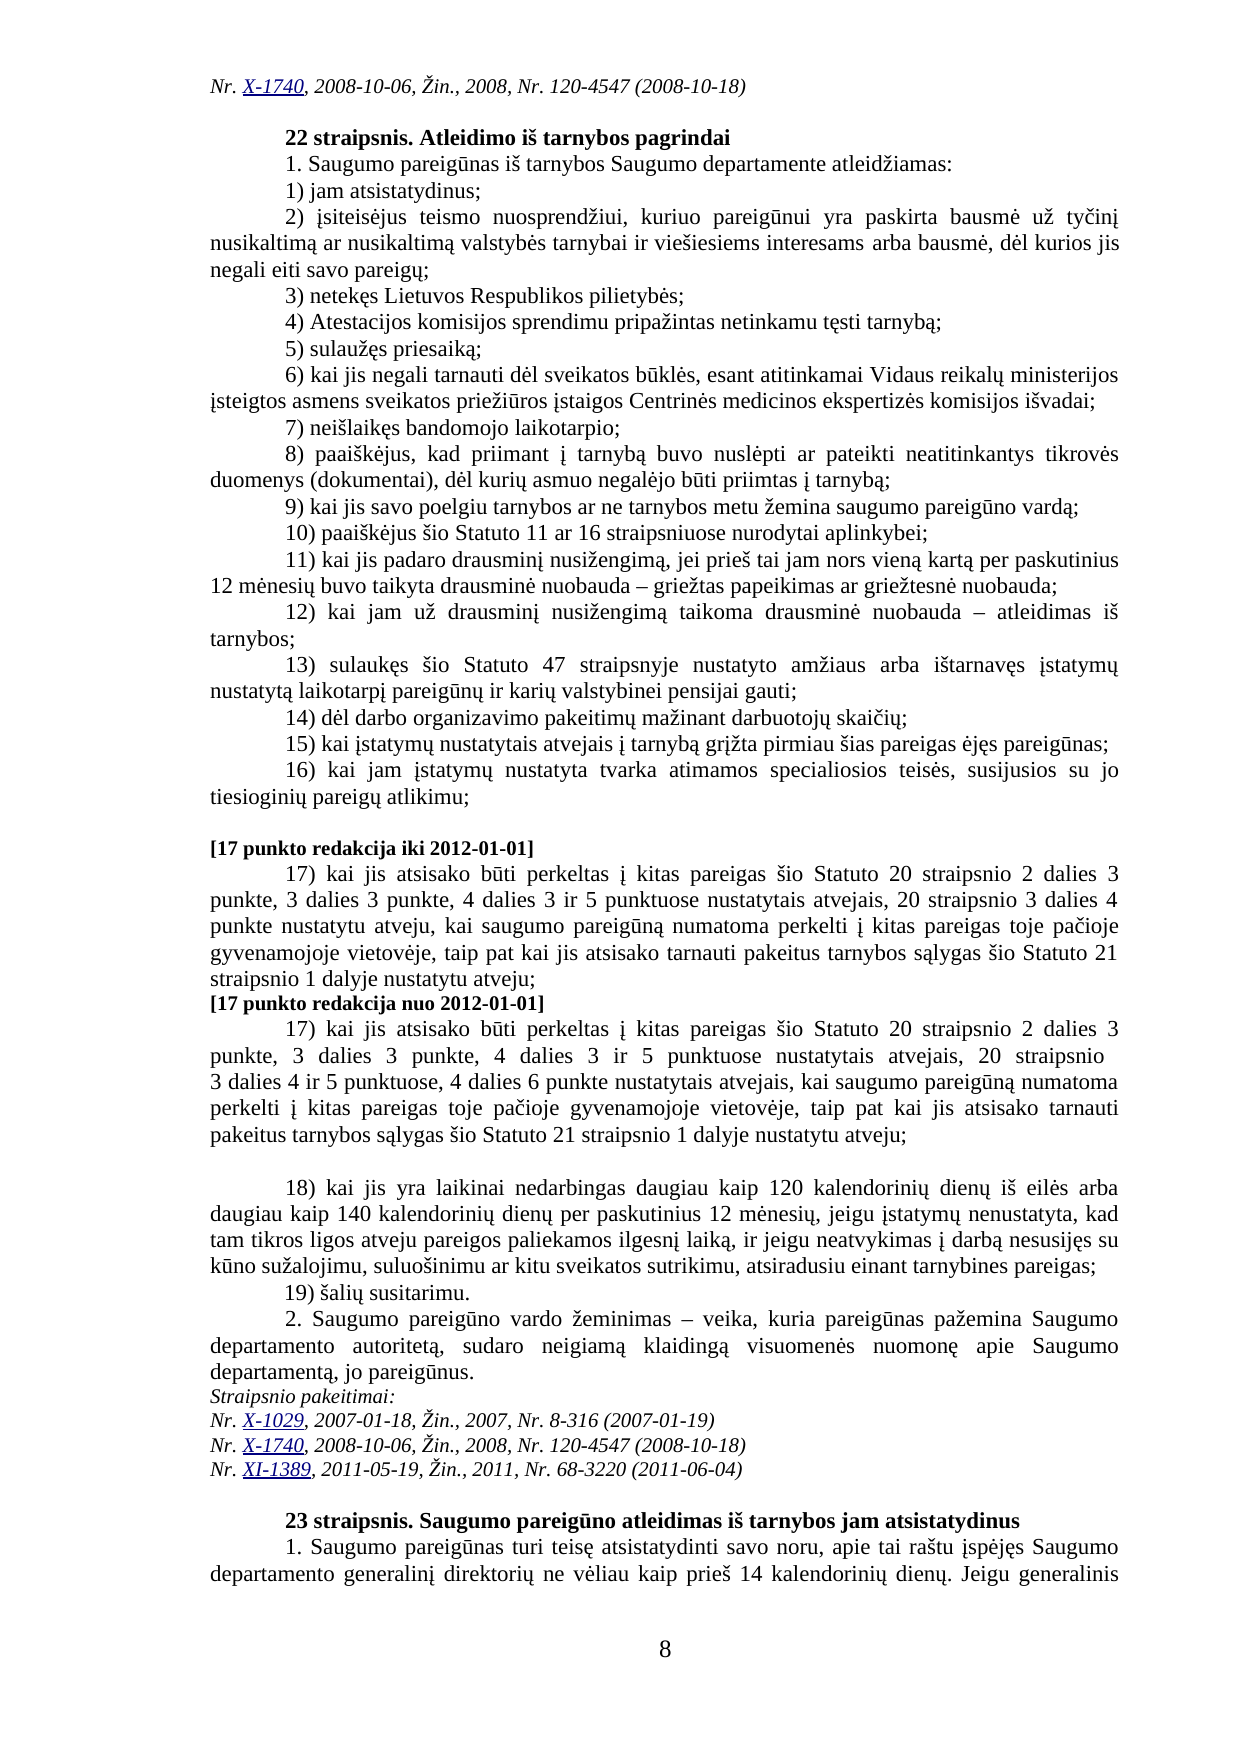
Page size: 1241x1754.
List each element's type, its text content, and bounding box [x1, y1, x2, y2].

text 2. Saugumo pareigūno vardo žeminimas – veika, kuria pareigūnas pažemina Saugumo departamento autoritetą, sudaro neigiamą klaidingą visuomenės nuomonę apie Saugumo departamentą, jo pareigūnus. [210, 1305, 1120, 1384]
text 4) Atestacijos komisijos sprendimu pripažintas netinkamu tęsti tarnybą; [210, 308, 1120, 335]
text 23 straipsnis. Saugumo pareigūno atleidimas iš tarnybos jam atsistatydinus [210, 1507, 1120, 1533]
text 18) kai jis yra laikinai nedarbingas daugiau kaip 120 kalendorinių dienų iš eilės arba daugiau kaip 140 kalendorinių dienų per paskutinius 12 mėnesių, jeigu įstatymų nenustatyta, kad tam tikros ligos atveju pareigos paliekamos ilgesnį laiką, ir jeigu neatvykimas į darbą nesusijęs su kūno sužalojimu, suluošinimu ar kitu sveikatos sutrikimu, atsiradusiu einant tarnybines pareigas; [210, 1173, 1120, 1279]
text 17) kai jis atsisako būti perkeltas į kitas pareigas šio Statuto 20 straipsnio 2 dalies 3 punkte, 3 dalies 3 punkte, 4 dalies 3 ir 5 punktuose nustatytais atvejais, 20 straipsnio 3 dalies 4 ir 5 punktuose, 4 dalies 6 punkte nustatytais atvejais, kai saugumo pareigūną numatoma perkelti į kitas pareigas toje pačioje gyvenamojoje vietovėje, taip pat kai jis atsisako tarnauti pakeitus tarnybos sąlygas šio Statuto 21 straipsnio 1 dalyje nustatytu atveju; [210, 1015, 1120, 1147]
text 2) įsiteisėjus teismo nuosprendžiui, kuriuo pareigūnui yra paskirta bausmė už tyčinį nusikaltimą ar nusikaltimą valstybės tarnybai ir viešiesiems interesams arba bausmė, dėl kurios jis negali eiti savo pareigų; [210, 203, 1120, 282]
text 1. Saugumo pareigūnas iš tarnybos Saugumo departamente atleidžiamas: [210, 150, 1120, 177]
text 8) paaiškėjus, kad priimant į tarnybą buvo nuslėpti ar pateikti neatitinkantys tikrovės duomenys (dokumentai), dėl kurių asmuo negalėjo būti priimtas į tarnybą; [210, 440, 1120, 493]
text 15) kai įstatymų nustatytais atvejais į tarnybą grįžta pirmiau šias pareigas ėjęs pareigūnas; [210, 730, 1120, 756]
text [17 punkto redakcija nuo 2012-01-01] [210, 991, 1120, 1015]
text 19) šalių susitarimu. [210, 1279, 1120, 1305]
text Nr. XI-1389, 2011-05-19, Žin., 2011, Nr. 68-3220 (2011-06-04) [210, 1457, 1120, 1481]
text [17 punkto redakcija iki 2012-01-01] [210, 836, 1120, 859]
text 6) kai jis negali tarnauti dėl sveikatos būklės, esant atitinkamai Vidaus reikalų ministerijos įsteigtos asmens sveikatos priežiūros įstaigos Centrinės medicinos ekspertizės komisijos išvadai; [210, 361, 1120, 414]
text 11) kai jis padaro drausminį nusižengimą, jei prieš tai jam nors vieną kartą per paskutinius 12 mėnesių buvo taikyta drausminė nuobauda – griežtas papeikimas ar griežtesnė nuobauda; [210, 546, 1120, 598]
text 16) kai jam įstatymų nustatyta tvarka atimamos specialiosios teisės, susijusios su jo tiesioginių pareigų atlikimu; [210, 756, 1120, 809]
text 22 straipsnis. Atleidimo iš tarnybos pagrindai [210, 124, 1120, 150]
text 1. Saugumo pareigūnas turi teisę atsistatydinti savo noru, apie tai raštu įspėjęs Saugumo departamento generalinį direktorių ne vėliau kaip prieš 14 kalendorinių dienų. Jeigu generalinis [210, 1533, 1120, 1586]
text 5) sulaužęs priesaiką; [210, 335, 1120, 361]
text 1) jam atsistatydinus; [210, 177, 1120, 203]
text 9) kai jis savo poelgiu tarnybos ar ne tarnybos metu žemina saugumo pareigūno vardą; [210, 493, 1120, 519]
text Nr. X-1740, 2008-10-06, Žin., 2008, Nr. 120-4547 (2008-10-18) [210, 1432, 1120, 1457]
text Nr. X-1740, 2008-10-06, Žin., 2008, Nr. 120-4547 (2008-10-18) [210, 73, 1120, 98]
text 10) paaiškėjus šio Statuto 11 ar 16 straipsniuose nurodytai aplinkybei; [210, 519, 1120, 546]
text 3) netekęs Lietuvos Respublikos pilietybės; [210, 282, 1120, 308]
text 17) kai jis atsisako būti perkeltas į kitas pareigas šio Statuto 20 straipsnio 2 dalies 3 punkte, 3 dalies 3 punkte, 4 dalies 3 ir 5 punktuose nustatytais atvejais, 20 straipsnio 3 dalies 4 punkte nustatytu atveju, kai saugumo pareigūną numatoma perkelti į kitas pareigas toje pačioje gyvenamojoje vietovėje, taip pat kai jis atsisako tarnauti pakeitus tarnybos sąlygas šio Statuto 21 straipsnio 1 dalyje nustatytu atveju; [210, 859, 1120, 991]
text Nr. X-1029, 2007-01-18, Žin., 2007, Nr. 8-316 (2007-01-19) [210, 1408, 1120, 1432]
text 12) kai jam už drausminį nusižengimą taikoma drausminė nuobauda – atleidimas iš tarnybos; [210, 598, 1120, 651]
text 13) sulaukęs šio Statuto 47 straipsnyje nustatyto amžiaus arba ištarnavęs įstatymų nustatytą laikotarpį pareigūnų ir karių valstybinei pensijai gauti; [210, 651, 1120, 704]
text Straipsnio pakeitimai: [210, 1384, 1120, 1408]
text 7) neišlaikęs bandomojo laikotarpio; [210, 414, 1120, 440]
text 14) dėl darbo organizavimo pakeitimų mažinant darbuotojų skaičių; [210, 704, 1120, 730]
